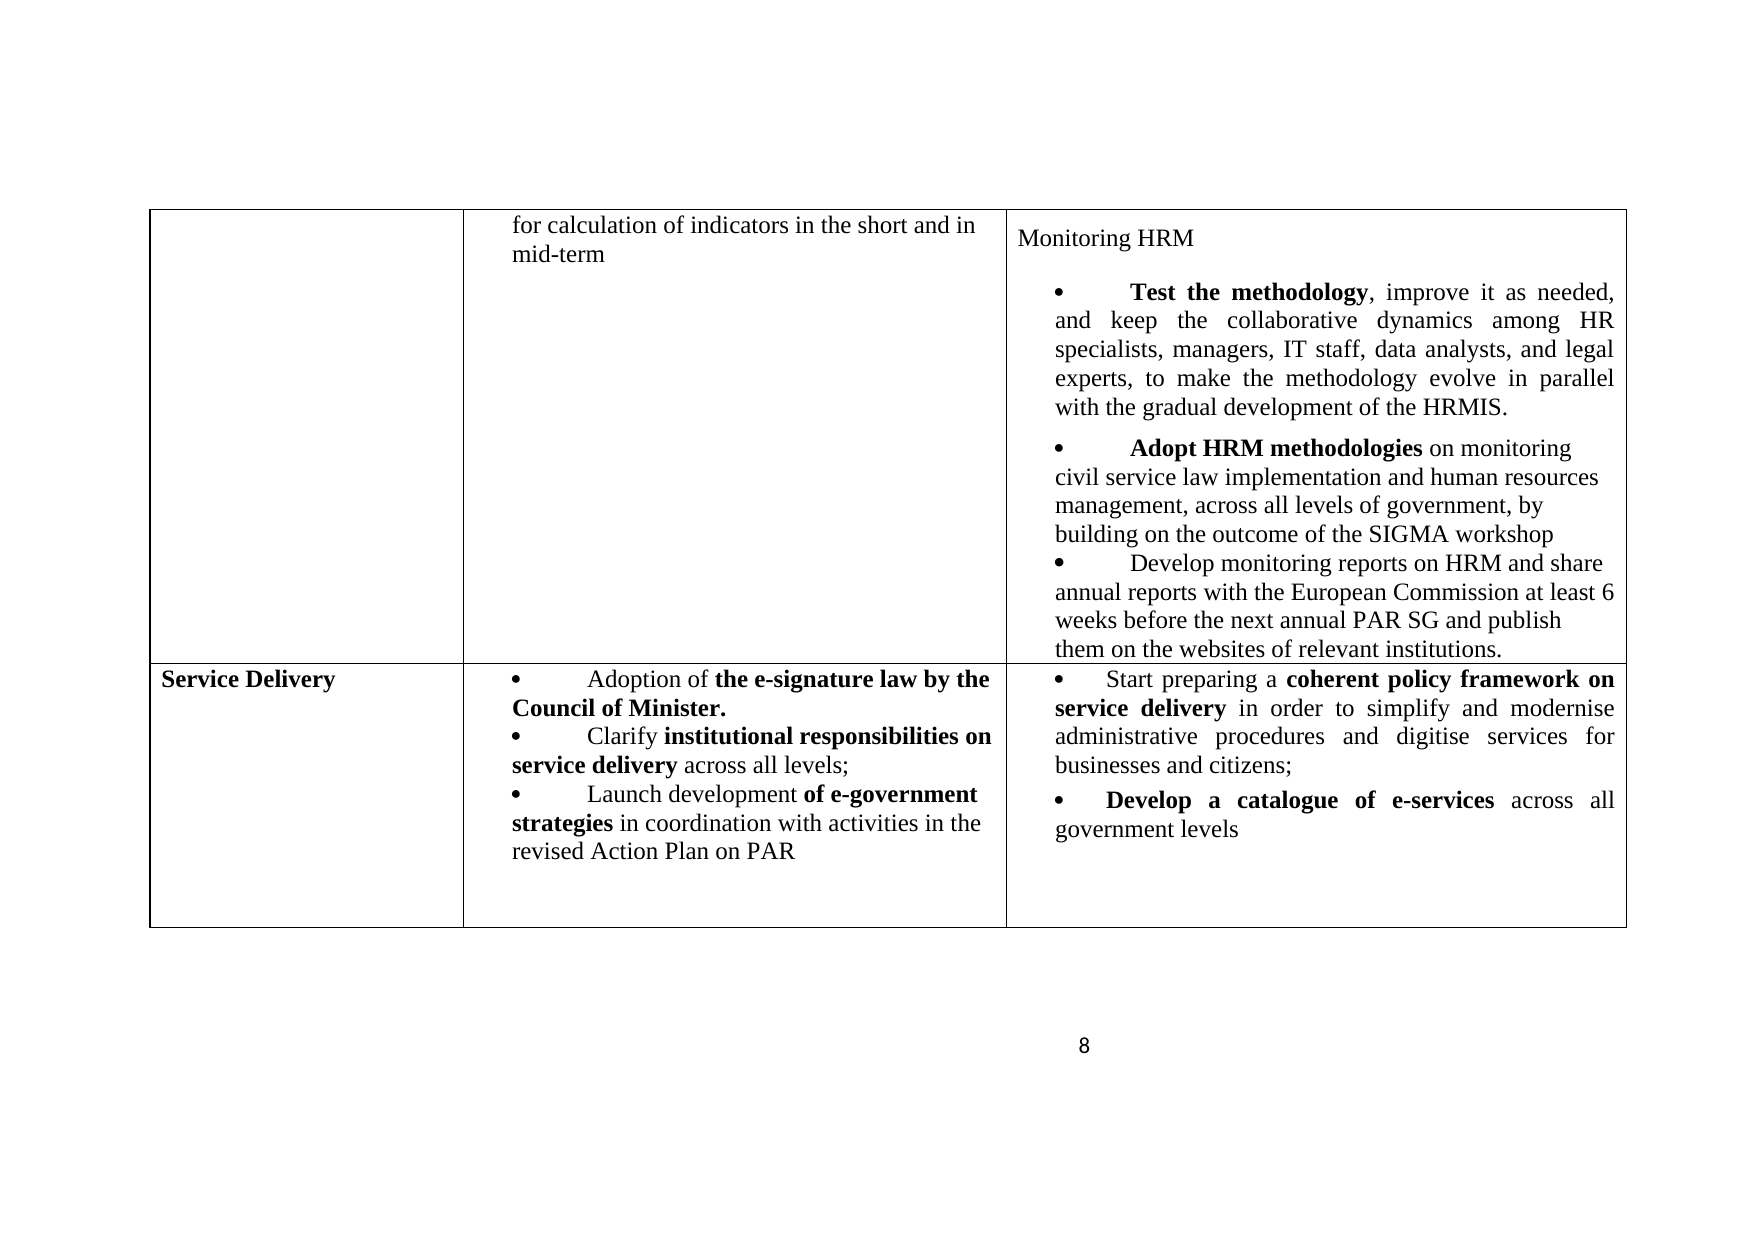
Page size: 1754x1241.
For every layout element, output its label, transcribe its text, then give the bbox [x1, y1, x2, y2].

table_cell Civil service Laws All 4 government levels to establish a working group for harmonisation of the 11 civil service laws and start discussions; in parallel FBiH and RS to amend the laws in line with merit Federation and cantonal level to launch coordinate harmonisation of civil service laws separately with each other and establishment of a working group Monitoring HRM Establish a working group with CSA staff (potentially using the Forum of directors) and HR specialists to determine key HR issues and potential indicators in collaboration with data analysts and IT staff; Prepare a proposal including 4-5 key HR issues; Develop a work plan to improve data availability and method for calculation of indicators in the short and in mid-term [464, 210, 1006, 663]
table_cell Monitoring HRM Test the methodology, improve it as needed, and keep the collaborative dynamics among HR specialists, managers, IT staff, data analysts, and legal experts, to make the methodology evolve in parallel with the gradual development of the HRMIS. Adopt HRM methodologies on monitoring civil service law implementation and human resources management, across all levels of government, by building on the outcome of the SIGMA workshop Develop monitoring reports on HRM and share annual reports with the European Commission at least 6 weeks before the next annual PAR SG and publish them on the websites of relevant institutions. [1007, 210, 1626, 663]
table_cell Start preparing a coherent policy framework on service delivery in order to simplify and modernise administrative procedures and digitise services for businesses and citizens; Develop a catalogue of e-services across all government levels [1007, 664, 1626, 927]
table_cell [151, 210, 463, 663]
table_cell Adoption of the e-signature law by the Council of Minister. Clarify institutional responsibilities on service delivery across all levels; Launch development of e-government strategies in coordination with activities in the revised Action Plan on PAR [464, 664, 1006, 927]
table_cell Service Delivery [151, 664, 463, 927]
